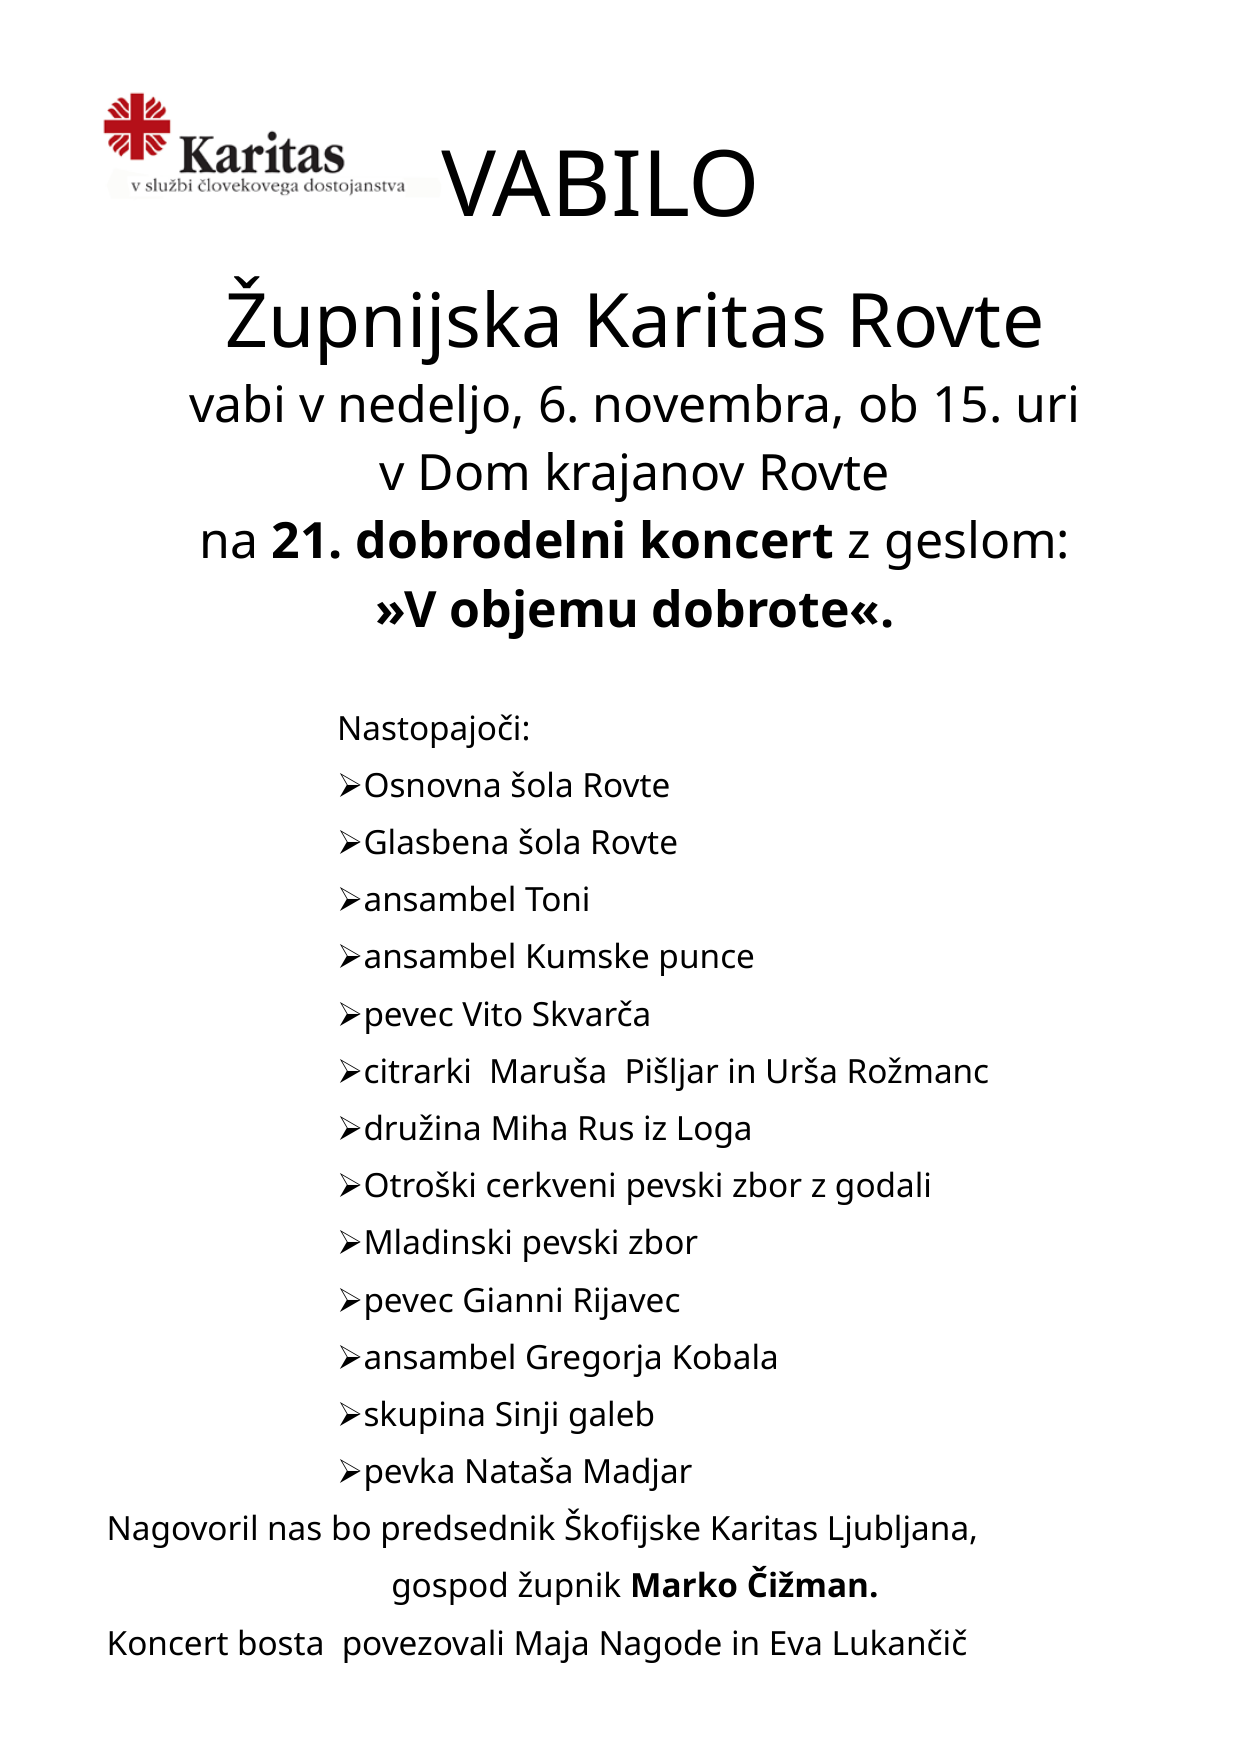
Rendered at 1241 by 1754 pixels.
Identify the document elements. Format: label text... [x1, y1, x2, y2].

text Nagovoril nas bo predsednik Škofijske Karitas Ljubljana, [106, 1505, 1163, 1551]
list pevec Gianni Rijavec [337, 1276, 1163, 1322]
text Koncert bosta povezovali Maja Nagode in Eva Lukančič [106, 1619, 1163, 1665]
text VABILO [106, 118, 1163, 243]
text »V objemu dobrote«. [106, 573, 1163, 642]
list skupina Sinji galeb [337, 1391, 1163, 1436]
text vabi v nedeljo, 6. novembra, ob 15. uri [106, 369, 1163, 437]
list Mladinski pevski zbor [337, 1219, 1163, 1264]
text Župnijska Karitas Rovte [106, 267, 1163, 369]
list Otroški cerkveni pevski zbor z godali [337, 1162, 1163, 1207]
list ansambel Toni [337, 876, 1163, 921]
list družina Miha Rus iz Loga [337, 1105, 1163, 1150]
text gospod župnik Marko Čižman. [106, 1562, 1163, 1608]
list Osnovna šola Rovte [337, 762, 1163, 807]
text na 21. dobrodelni koncert z geslom: [106, 505, 1163, 573]
text Nastopajoči: [337, 704, 1163, 750]
list citrarki Maruša Pišljar in Urša Rožmanc [337, 1048, 1163, 1093]
list ansambel Kumske punce [337, 933, 1163, 979]
list ansambel Gregorja Kobala [337, 1333, 1163, 1379]
list pevec Vito Skvarča [337, 990, 1163, 1036]
list Glasbena šola Rovte [337, 819, 1163, 864]
text v Dom krajanov Rovte [106, 437, 1163, 505]
list pevka Nataša Madjar [337, 1448, 1163, 1493]
